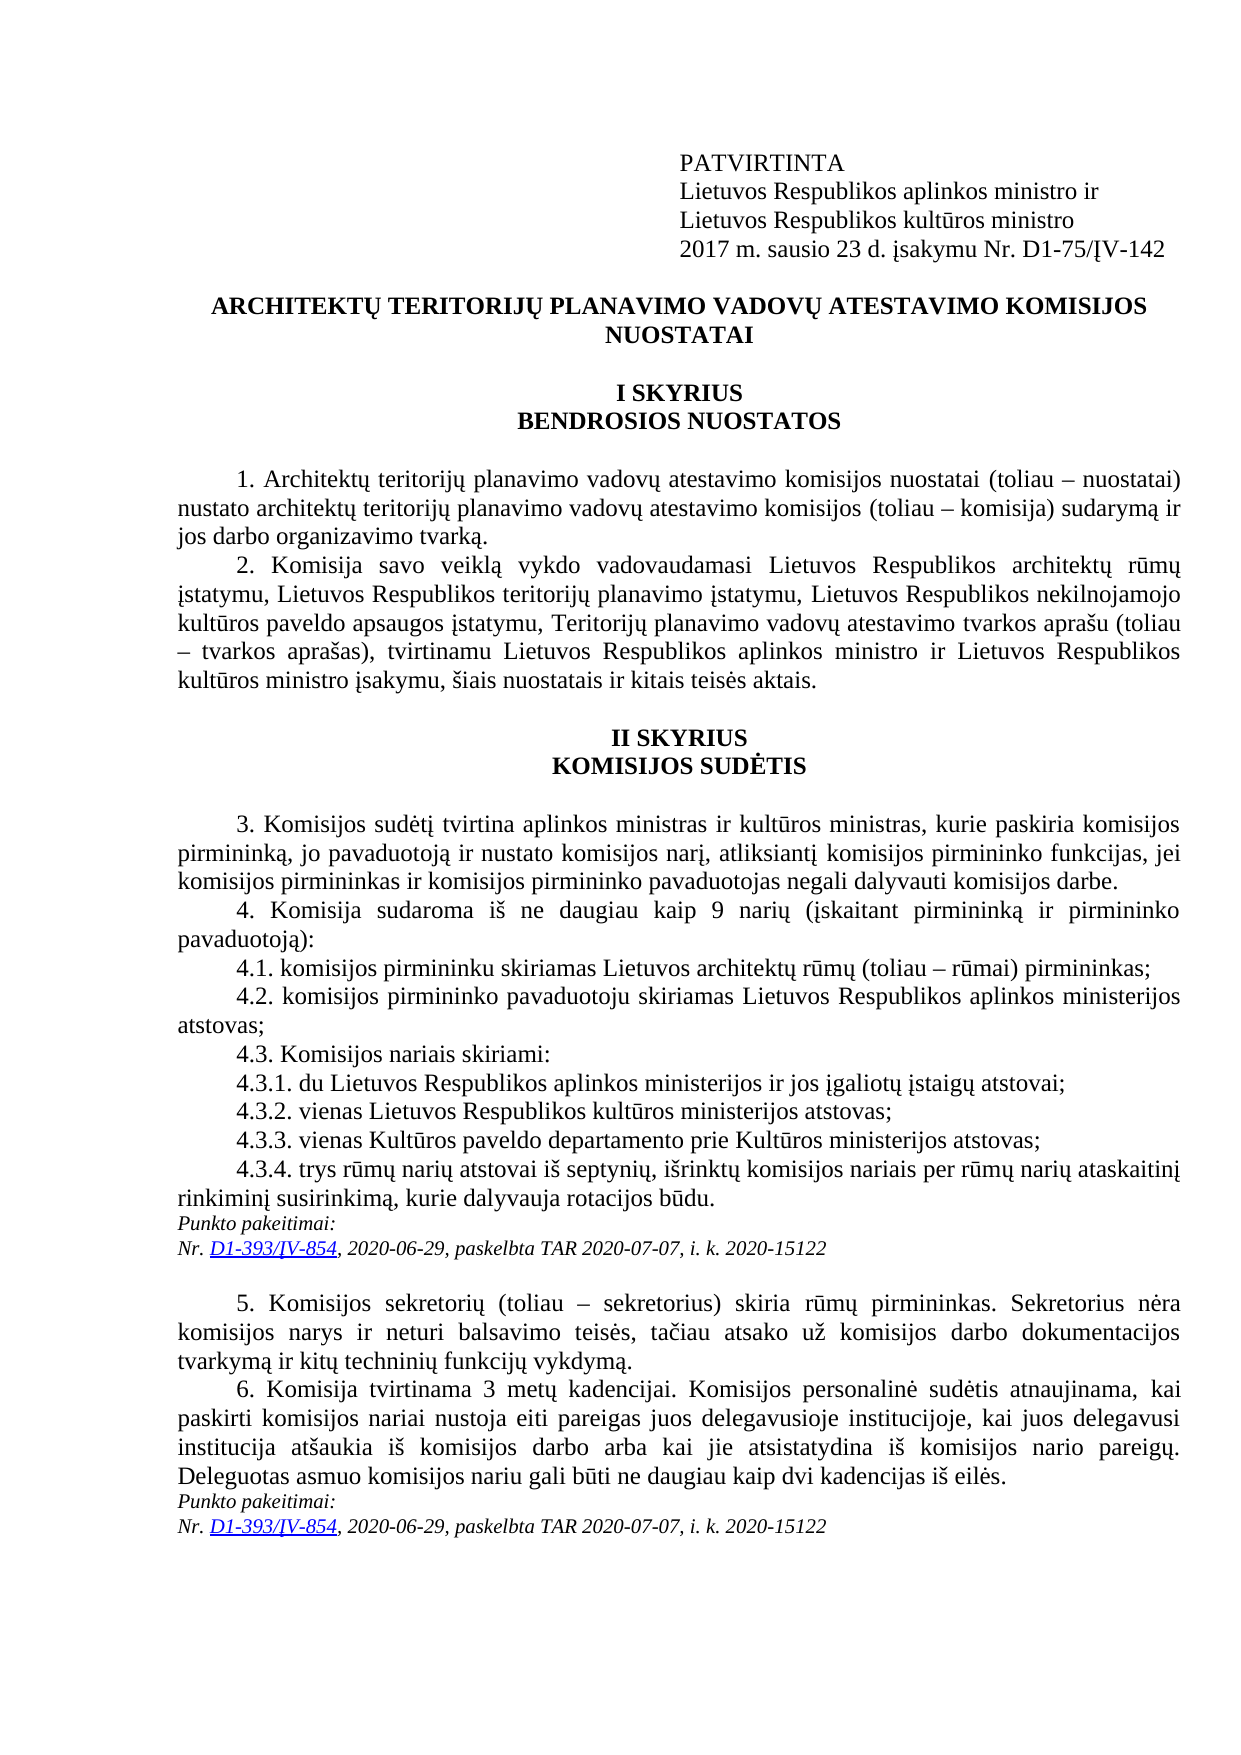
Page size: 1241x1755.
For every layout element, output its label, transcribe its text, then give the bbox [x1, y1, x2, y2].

text 2017 m. sausio 23 d. įsakymu Nr. D1-75/ĮV-142 [679, 234, 1181, 263]
text Punkto pakeitimai: [177, 1489, 1181, 1513]
text 4.1. komisijos pirmininku skiriamas Lietuvos architektų rūmų (toliau – rūmai) pirmininkas; [177, 953, 1181, 981]
text 1. Architektų teritorijų planavimo vadovų atestavimo komisijos nuostatai (toliau – nuostatai) nustato architektų teritorijų planavimo vadovų atestavimo komisijos (toliau – komisija) sudarymą ir jos darbo organizavimo tvarką. [177, 464, 1181, 550]
text Nr. D1-393/ĮV-854, 2020-06-29, paskelbta TAR 2020-07-07, i. k. 2020-15122 [177, 1513, 1181, 1538]
text Nr. D1-393/ĮV-854, 2020-06-29, paskelbta TAR 2020-07-07, i. k. 2020-15122 [177, 1235, 1181, 1259]
text 3. Komisijos sudėtį tvirtina aplinkos ministras ir kultūros ministras, kurie paskiria komisijos pirmininką, jo pavaduotoją ir nustato komisijos narį, atliksiantį komisijos pirmininko funkcijas, jei komisijos pirmininkas ir komisijos pirmininko pavaduotojas negali dalyvauti komisijos darbe. [177, 809, 1181, 895]
text 4.2. komisijos pirmininko pavaduotoju skiriamas Lietuvos Respublikos aplinkos ministerijos atstovas; [177, 981, 1181, 1039]
text 6. Komisija tvirtinama 3 metų kadencijai. Komisijos personalinė sudėtis atnaujinama, kai paskirti komisijos nariai nustoja eiti pareigas juos delegavusioje institucijoje, kai juos delegavusi institucija atšaukia iš komisijos darbo arba kai jie atsistatydina iš komisijos nario pareigų. Deleguotas asmuo komisijos nariu gali būti ne daugiau kaip dvi kadencijas iš eilės. [177, 1374, 1181, 1489]
text Punkto pakeitimai: [177, 1211, 1181, 1235]
text Lietuvos Respublikos aplinkos ministro ir Lietuvos Respublikos kultūros ministro [679, 176, 1181, 234]
text 5. Komisijos sekretorių (toliau – sekretorius) skiria rūmų pirmininkas. Sekretorius nėra komisijos narys ir neturi balsavimo teisės, tačiau atsako už komisijos darbo dokumentacijos tvarkymą ir kitų techninių funkcijų vykdymą. [177, 1288, 1181, 1374]
text I SKYRIUS [177, 378, 1181, 406]
text 4.3.4. trys rūmų narių atstovai iš septynių, išrinktų komisijos nariais per rūmų narių ataskaitinį rinkiminį susirinkimą, kurie dalyvauja rotacijos būdu. [177, 1154, 1181, 1211]
text 4.3.1. du Lietuvos Respublikos aplinkos ministerijos ir jos įgaliotų įstaigų atstovai; [177, 1068, 1181, 1096]
text ARCHITEKTŲ TERITORIJŲ PLANAVIMO VADOVŲ ATESTAVIMO KOMISIJOS Nuostatai [177, 291, 1181, 349]
text KOMISIJOS SUDĖTIS [177, 751, 1181, 780]
text 4.3. Komisijos nariais skiriami: [177, 1039, 1181, 1068]
text BENDROSIOS NUOSTATOS [177, 406, 1181, 435]
text Patvirtinta [679, 148, 1181, 176]
text 4.3.2. vienas Lietuvos Respublikos kultūros ministerijos atstovas; [177, 1096, 1181, 1125]
text 4. Komisija sudaroma iš ne daugiau kaip 9 narių (įskaitant pirmininką ir pirmininko pavaduotoją): [177, 895, 1181, 953]
text II skyrius [177, 723, 1181, 751]
text 4.3.3. vienas Kultūros paveldo departamento prie Kultūros ministerijos atstovas; [177, 1125, 1181, 1154]
text 2. Komisija savo veiklą vykdo vadovaudamasi Lietuvos Respublikos architektų rūmų įstatymu, Lietuvos Respublikos teritorijų planavimo įstatymu, Lietuvos Respublikos nekilnojamojo kultūros paveldo apsaugos įstatymu, Teritorijų planavimo vadovų atestavimo tvarkos aprašu (toliau – tvarkos aprašas), tvirtinamu Lietuvos Respublikos aplinkos ministro ir Lietuvos Respublikos kultūros ministro įsakymu, šiais nuostatais ir kitais teisės aktais. [177, 550, 1181, 694]
